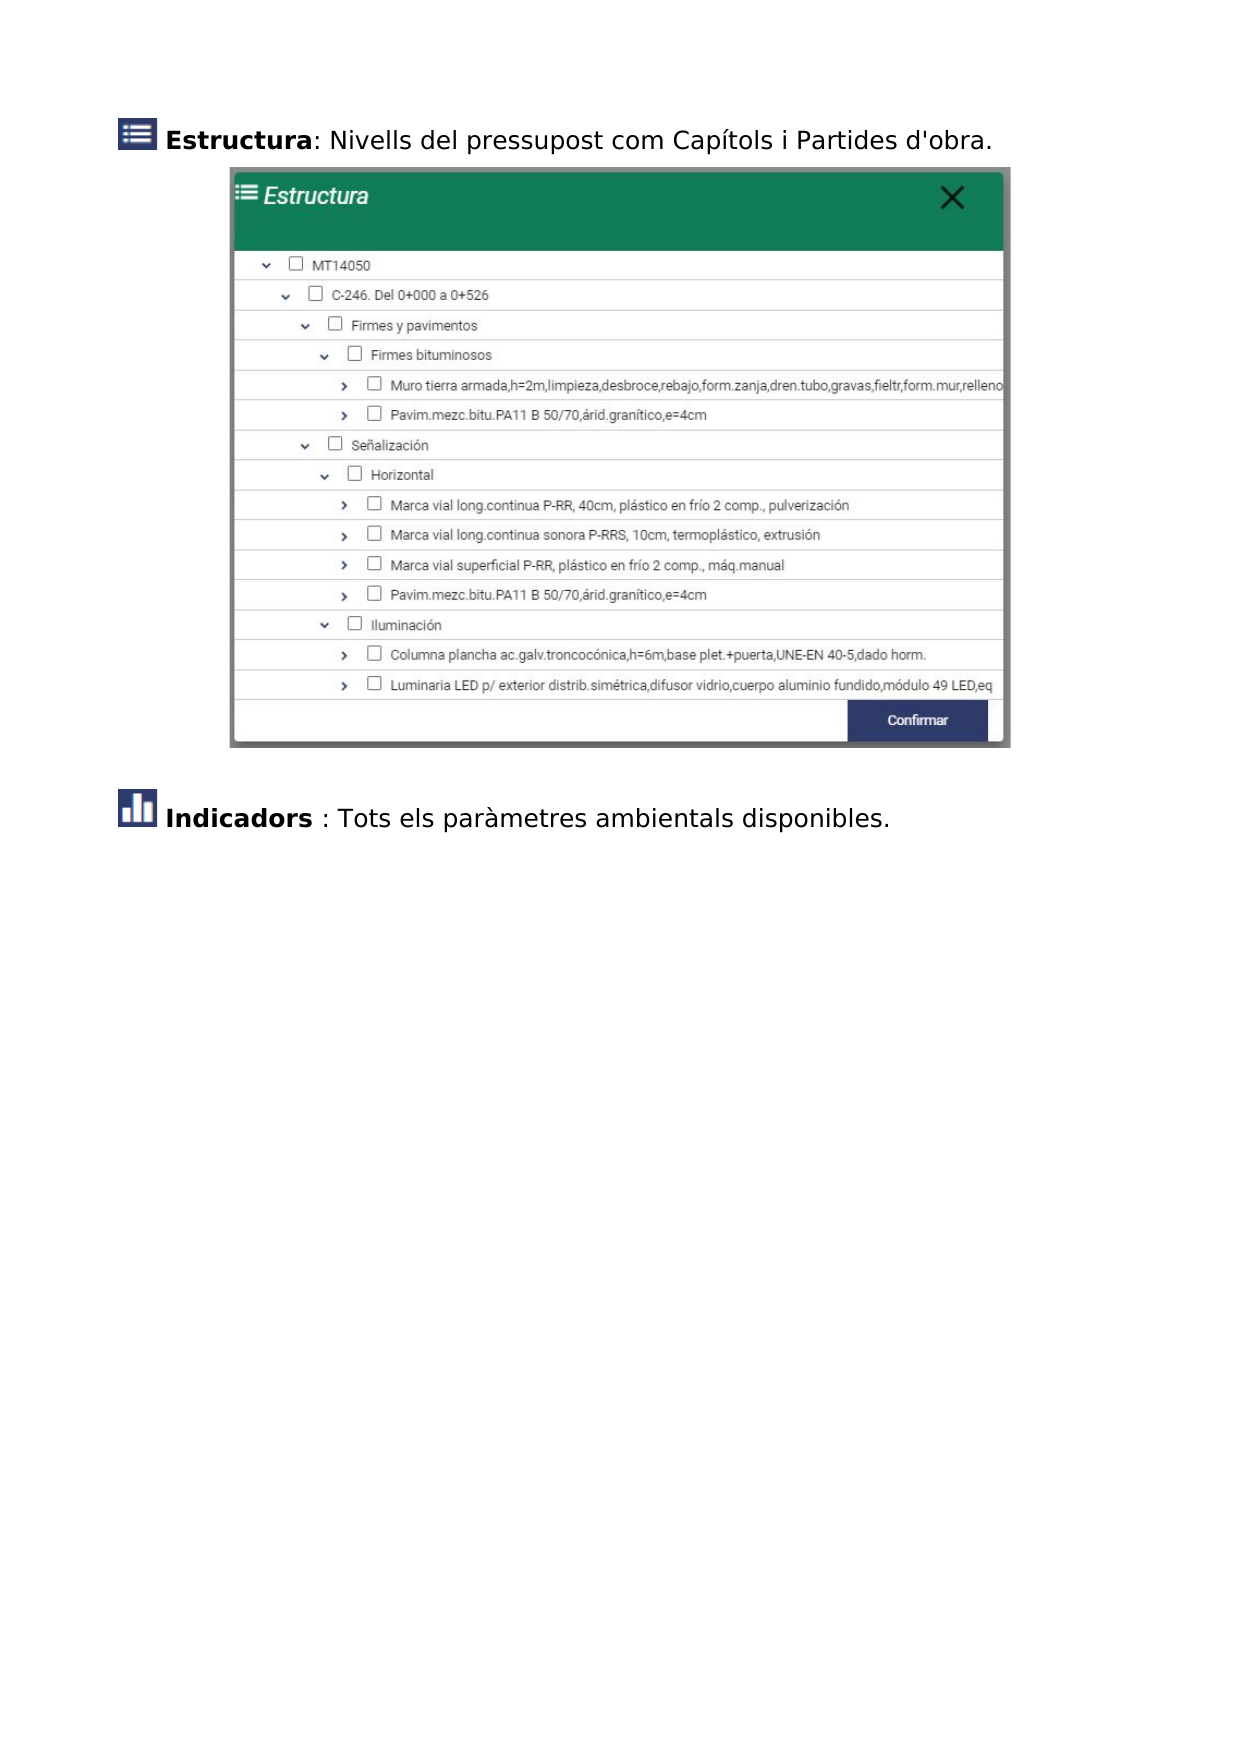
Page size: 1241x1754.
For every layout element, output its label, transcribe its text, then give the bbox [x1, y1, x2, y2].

text Indicadors : Tots els paràmetres ambientals disponibles. [118, 789, 1122, 833]
picture [118, 118, 158, 150]
text Estructura: Nivells del pressupost com Capítols i Partides d'obra. [118, 118, 1122, 155]
picture [229, 167, 1011, 748]
picture [118, 789, 158, 827]
